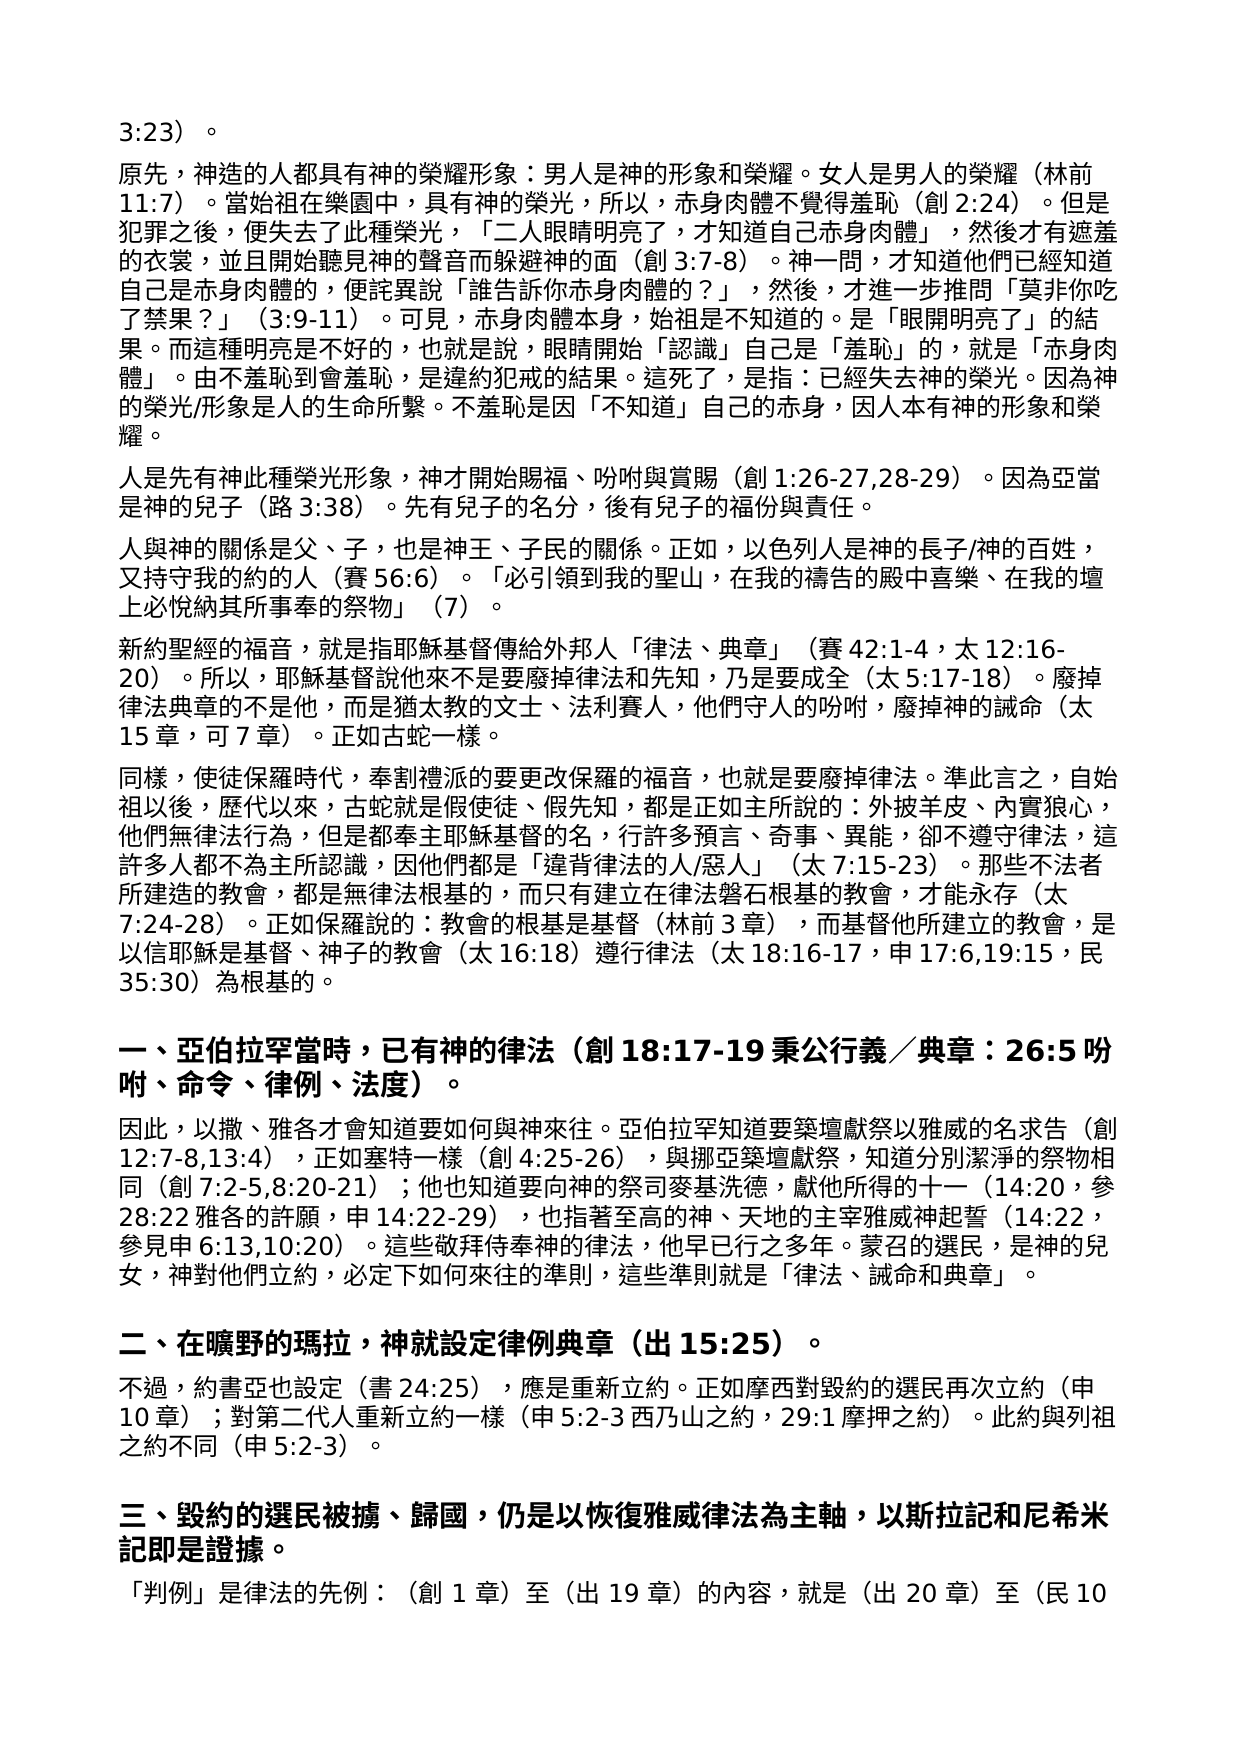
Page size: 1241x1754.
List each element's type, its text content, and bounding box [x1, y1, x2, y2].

subtitle 一、亞伯拉罕當時，已有神的律法（創18:17-19秉公行義／典章：26:5吩咐、命令、律例、法度）。 [118, 1035, 1122, 1103]
subtitle 三、毀約的選民被擄、歸國，仍是以恢復雅威律法為主軸，以斯拉記和尼希米記即是證據。 [118, 1499, 1122, 1567]
text 因此，以撒、雅各才會知道要如何與神來往。亞伯拉罕知道要築壇獻祭以雅威的名求告（創12:7-8,13:4），正如塞特一樣（創4:25-26），與挪亞築壇獻祭，知道分別潔淨的祭物相同（創7:2-5,8:20-21）；他也知道要向神的祭司麥基洗德，獻他所得的十一（14:20，參28:22雅各的許願，申14:22-29），也指著至高的神、天地的主宰雅威神起誓（14:22，參見申6:13,10:20）。這些敬拜侍奉神的律法，他早已行之多年。蒙召的選民，是神的兒女，神對他們立約，必定下如何來往的準則，這些準則就是「律法、誡命和典章」。 [118, 1115, 1122, 1290]
text 新約聖經的福音，就是指耶穌基督傳給外邦人「律法、典章」（賽42:1-4，太12:16-20）。所以，耶穌基督說他來不是要廢掉律法和先知，乃是要成全（太5:17-18）。廢掉律法典章的不是他，而是猶太教的文士、法利賽人，他們守人的吩咐，廢掉神的誡命（太15章，可7章）。正如古蛇一樣。 [118, 635, 1122, 751]
text 「判例」是律法的先例：（創 1 章）至（出 19 章）的內容，就是（出 20 章）至（民10 [118, 1579, 1122, 1609]
text 不過，約書亞也設定（書24:25），應是重新立約。正如摩西對毀約的選民再次立約（申10章）；對第二代人重新立約一樣（申5:2-3西乃山之約，29:1摩押之約）。此約與列祖之約不同（申5:2-3）。 [118, 1374, 1122, 1462]
text 3:23）。 [118, 118, 1122, 147]
text 人是先有神此種榮光形象，神才開始賜福、吩咐與賞賜（創1:26-27,28-29）。因為亞當是神的兒子（路3:38）。先有兒子的名分，後有兒子的福份與責任。 [118, 464, 1122, 522]
text 人與神的關係是父、子，也是神王、子民的關係。正如，以色列人是神的長子/神的百姓，又持守我的約的人（賽56:6）。「必引領到我的聖山，在我的禱告的殿中喜樂、在我的壇上必悅納其所事奉的祭物」（7）。 [118, 535, 1122, 622]
text 同樣，使徒保羅時代，奉割禮派的要更改保羅的福音，也就是要廢掉律法。準此言之，自始祖以後，歷代以來，古蛇就是假使徒、假先知，都是正如主所說的：外披羊皮、內實狼心，他們無律法行為，但是都奉主耶穌基督的名，行許多預言、奇事、異能，卻不遵守律法，這許多人都不為主所認識，因他們都是「違背律法的人/惡人」（太7:15-23）。那些不法者所建造的教會，都是無律法根基的，而只有建立在律法磐石根基的教會，才能永存（太7:24-28）。正如保羅說的：教會的根基是基督（林前3章），而基督他所建立的教會，是以信耶穌是基督、神子的教會（太16:18）遵行律法（太18:16-17，申17:6,19:15，民35:30）為根基的。 [118, 764, 1122, 997]
text 原先，神造的人都具有神的榮耀形象：男人是神的形象和榮耀。女人是男人的榮耀（林前11:7）。當始祖在樂園中，具有神的榮光，所以，赤身肉體不覺得羞恥（創2:24）。但是犯罪之後，便失去了此種榮光，「二人眼睛明亮了，才知道自己赤身肉體」，然後才有遮羞的衣裳，並且開始聽見神的聲音而躲避神的面（創3:7-8）。神一問，才知道他們已經知道自己是赤身肉體的，便詫異說「誰告訴你赤身肉體的？」，然後，才進一步推問「莫非你吃了禁果？」（3:9-11）。可見，赤身肉體本身，始祖是不知道的。是「眼開明亮了」的結果。而這種明亮是不好的，也就是說，眼睛開始「認識」自己是「羞恥」的，就是「赤身肉體」。由不羞恥到會羞恥，是違約犯戒的結果。這死了，是指：已經失去神的榮光。因為神的榮光/形象是人的生命所繫。不羞恥是因「不知道」自己的赤身，因人本有神的形象和榮耀。 [118, 160, 1122, 451]
subtitle 二、在曠野的瑪拉，神就設定律例典章（出15:25）。 [118, 1328, 1122, 1362]
